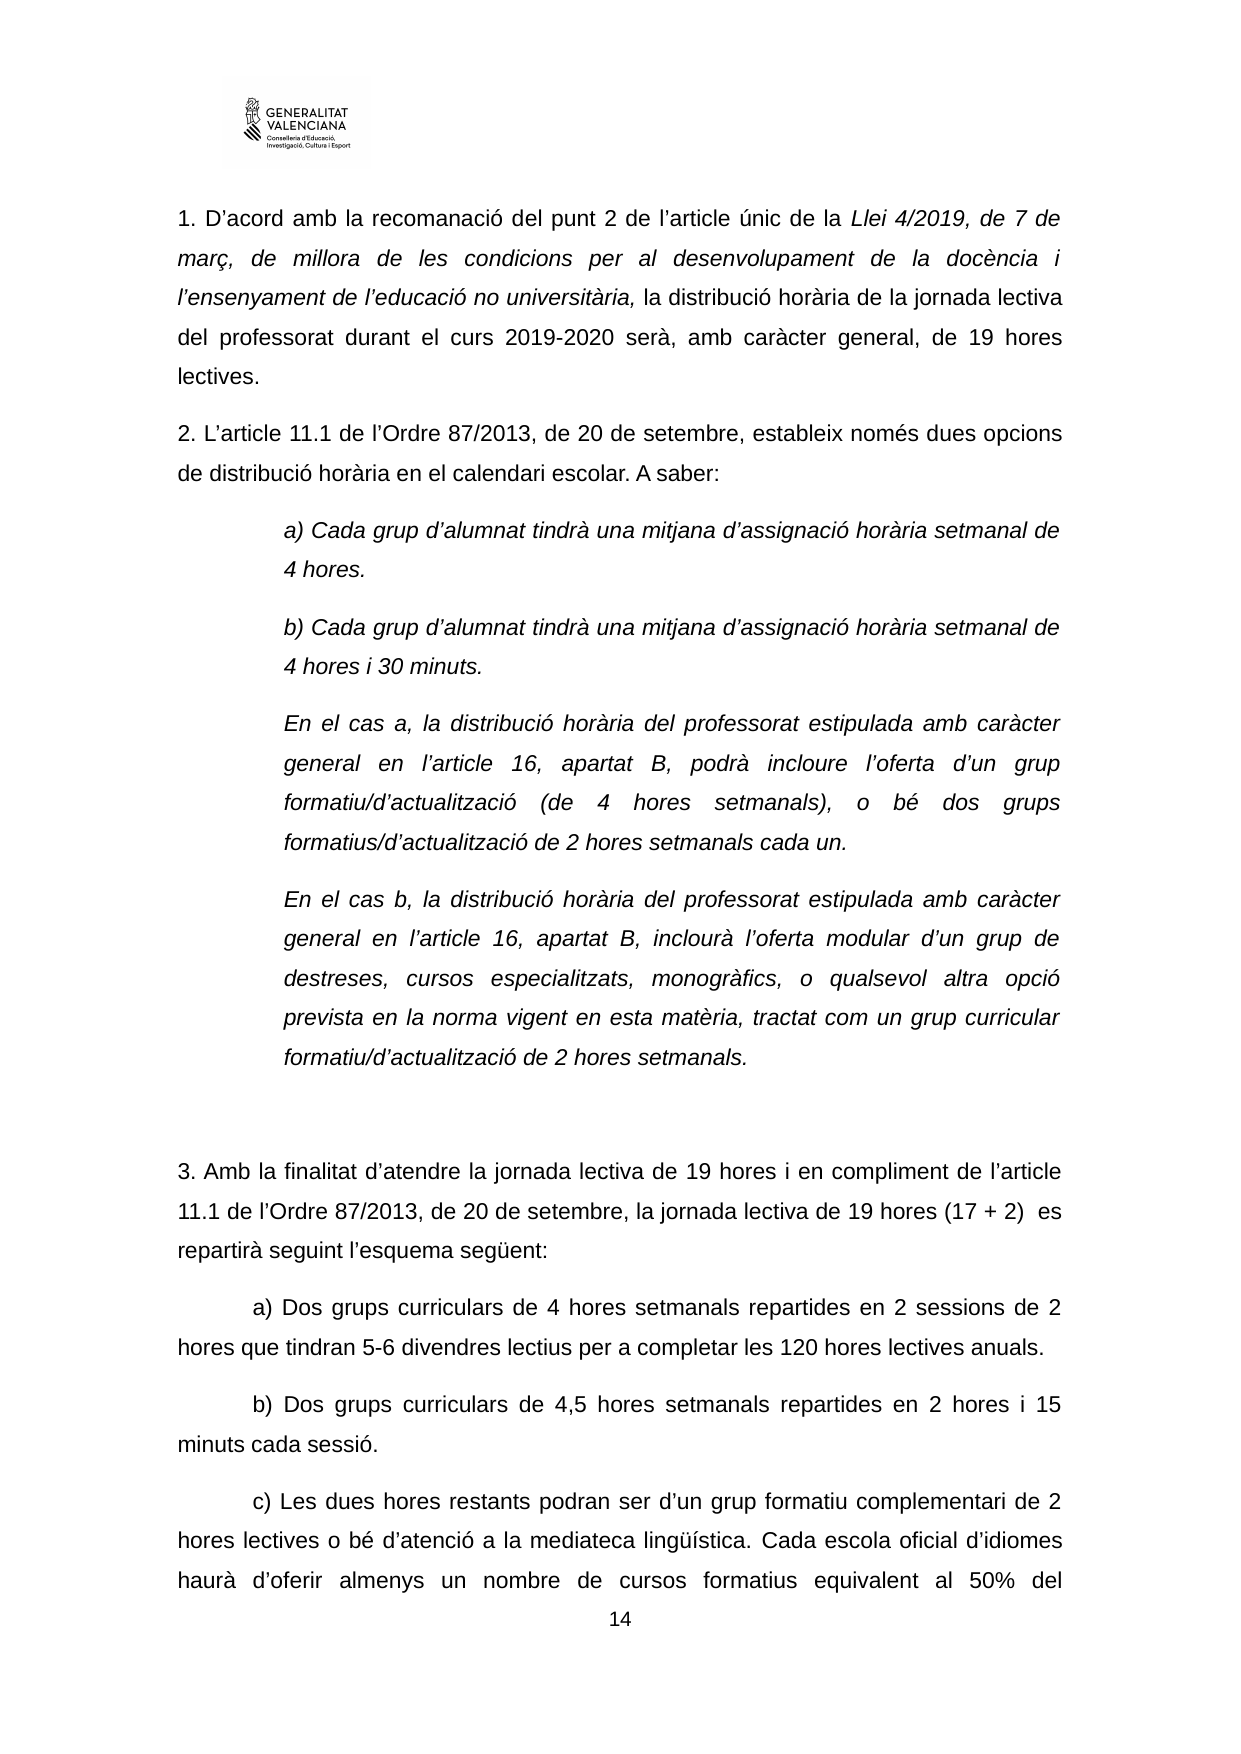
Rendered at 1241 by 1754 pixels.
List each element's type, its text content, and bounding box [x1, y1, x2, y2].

text 2. L’article 11.1 de l’Ordre 87/2013, de 20 de setembre, estableix només dues opcions de distribució horària en el calendari escolar. A saber: [177, 420, 1063, 486]
picture [222, 76, 372, 169]
text a) Dos grups curriculars de 4 hores setmanals repartides en 2 sessions de 2 hores que tindran 5-6 divendres lectius per a completar les 120 hores lectives anuals. [177, 1294, 1063, 1360]
text 1. D’acord amb la recomanació del punt 2 de l’article únic de la Llei 4/2019, de 7 de març, de millora de les condicions per al desenvolupament de la docència i l’ensenyament de l’educació no universitària, la distribució horària de la jornada lectiva del professorat durant el curs 2019-2020 serà, amb caràcter general, de 19 hores lectives. [177, 205, 1063, 389]
text En el cas b, la distribució horària del professorat estipulada amb caràcter general en l’article 16, apartat B, inclourà l’oferta modular d’un grup de destreses, cursos especialitzats, monogràfics, o qualsevol altra opció prevista en la norma vigent en esta matèria, tractat com un grup curricular formatiu/d’actualització de 2 hores setmanals. [283, 886, 1063, 1070]
text a) Cada grup d’alumnat tindrà una mitjana d’assignació horària setmanal de 4 hores. [283, 517, 1063, 583]
text En el cas a, la distribució horària del professorat estipulada amb caràcter general en l’article 16, apartat B, podrà incloure l’oferta d’un grup formatiu/d’actualització (de 4 hores setmanals), o bé dos grups formatius/d’actualització de 2 hores setmanals cada un. [283, 710, 1063, 855]
text c) Les dues hores restants podran ser d’un grup formatiu complementari de 2 hores lectives o bé d’atenció a la mediateca lingüística. Cada escola oficial d’idiomes haurà d’oferir almenys un nombre de cursos formatius equivalent al 50% del [177, 1488, 1063, 1593]
text 3. Amb la finalitat d’atendre la jornada lectiva de 19 hores i en compliment de l’article 11.1 de l’Ordre 87/2013, de 20 de setembre, la jornada lectiva de 19 hores (17 + 2) es repartirà seguint l’esquema següent: [177, 1158, 1063, 1263]
text b) Cada grup d’alumnat tindrà una mitjana d’assignació horària setmanal de 4 hores i 30 minuts. [283, 614, 1063, 679]
text b) Dos grups curriculars de 4,5 hores setmanals repartides en 2 hores i 15 minuts cada sessió. [177, 1391, 1063, 1457]
